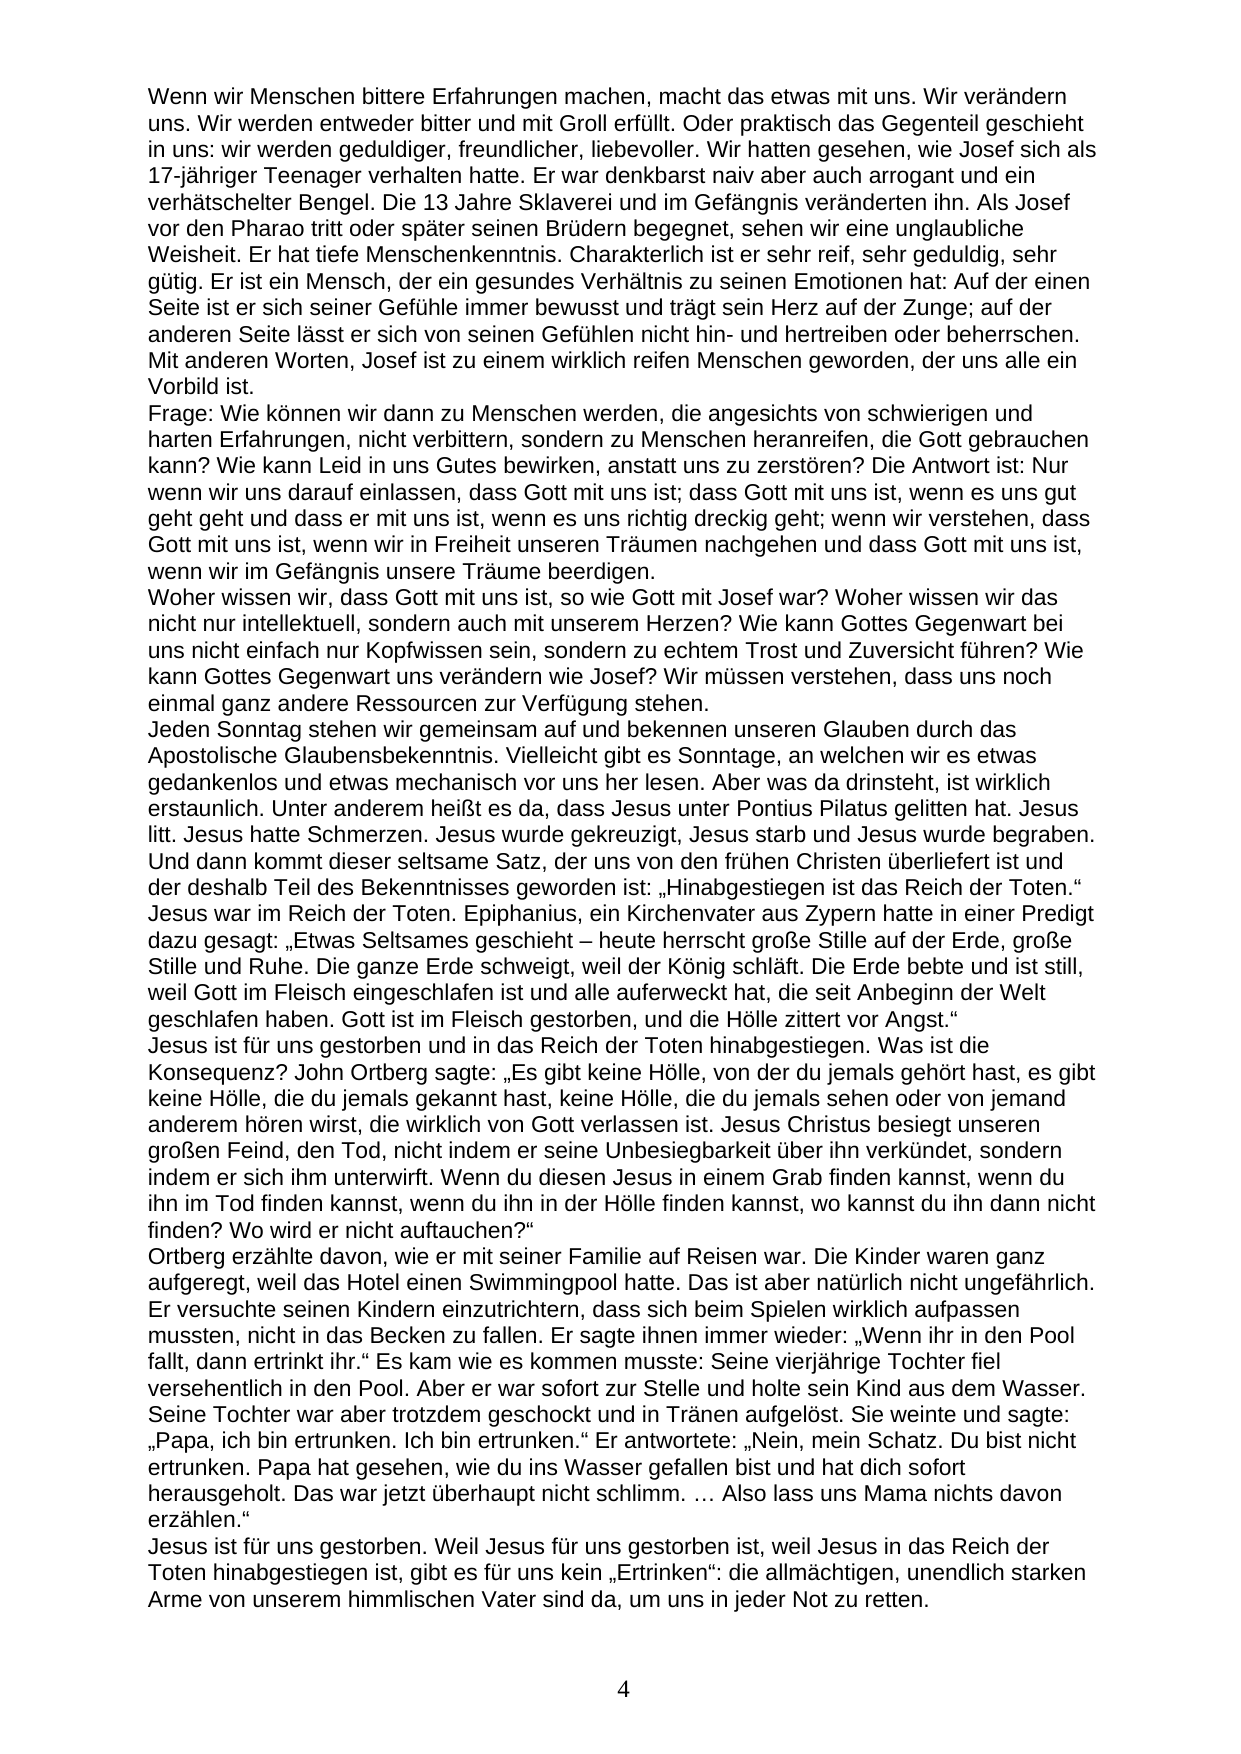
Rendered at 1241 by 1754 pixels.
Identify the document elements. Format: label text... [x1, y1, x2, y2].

text Jesus ist für uns gestorben und in das Reich der Toten hinabgestiegen. Was ist die Konsequenz? John Ortberg sagte: „Es gibt keine Hölle, von der du jemals gehört hast, es gibt keine Hölle, die du jemals gekannt hast, keine Hölle, die du jemals sehen oder von jemand anderem hören wirst, die wirklich von Gott verlassen ist. Jesus Christus besiegt unseren großen Feind, den Tod, nicht indem er seine Unbesiegbarkeit über ihn verkündet, sondern indem er sich ihm unterwirft. Wenn du diesen Jesus in einem Grab finden kannst, wenn du ihn im Tod finden kannst, wenn du ihn in der Hölle finden kannst, wo kannst du ihn dann nicht finden? Wo wird er nicht auftauchen?“ [148, 1032, 1099, 1243]
text Woher wissen wir, dass Gott mit uns ist, so wie Gott mit Josef war? Woher wissen wir das nicht nur intellektuell, sondern auch mit unserem Herzen? Wie kann Gottes Gegenwart bei uns nicht einfach nur Kopfwissen sein, sondern zu echtem Trost und Zuversicht führen? Wie kann Gottes Gegenwart uns verändern wie Josef? Wir müssen verstehen, dass uns noch einmal ganz andere Ressourcen zur Verfügung stehen. [148, 584, 1099, 716]
text Frage: Wie können wir dann zu Menschen werden, die angesichts von schwierigen und harten Erfahrungen, nicht verbittern, sondern zu Menschen heranreifen, die Gott gebrauchen kann? Wie kann Leid in uns Gutes bewirken, anstatt uns zu zerstören? Die Antwort ist: Nur wenn wir uns darauf einlassen, dass Gott mit uns ist; dass Gott mit uns ist, wenn es uns gut geht geht und dass er mit uns ist, wenn es uns richtig dreckig geht; wenn wir verstehen, dass Gott mit uns ist, wenn wir in Freiheit unseren Träumen nachgehen und dass Gott mit uns ist, wenn wir im Gefängnis unsere Träume beerdigen. [148, 399, 1099, 584]
text Ortberg erzählte davon, wie er mit seiner Familie auf Reisen war. Die Kinder waren ganz aufgeregt, weil das Hotel einen Swimmingpool hatte. Das ist aber natürlich nicht ungefährlich. Er versuchte seinen Kindern einzutrichtern, dass sich beim Spielen wirklich aufpassen mussten, nicht in das Becken zu fallen. Er sagte ihnen immer wieder: „Wenn ihr in den Pool fallt, dann ertrinkt ihr.“ Es kam wie es kommen musste: Seine vierjährige Tochter fiel versehentlich in den Pool. Aber er war sofort zur Stelle und holte sein Kind aus dem Wasser. Seine Tochter war aber trotzdem geschockt und in Tränen aufgelöst. Sie weinte und sagte: „Papa, ich bin ertrunken. Ich bin ertrunken.“ Er antwortete: „Nein, mein Schatz. Du bist nicht ertrunken. Papa hat gesehen, wie du ins Wasser gefallen bist und hat dich sofort herausgeholt. Das war jetzt überhaupt nicht schlimm. … Also lass uns Mama nichts davon erzählen.“ [148, 1243, 1099, 1533]
text Jeden Sonntag stehen wir gemeinsam auf und bekennen unseren Glauben durch das Apostolische Glaubensbekenntnis. Vielleicht gibt es Sonntage, an welchen wir es etwas gedankenlos und etwas mechanisch vor uns her lesen. Aber was da drinsteht, ist wirklich erstaunlich. Unter anderem heißt es da, dass Jesus unter Pontius Pilatus gelitten hat. Jesus litt. Jesus hatte Schmerzen. Jesus wurde gekreuzigt, Jesus starb und Jesus wurde begraben. Und dann kommt dieser seltsame Satz, der uns von den frühen Christen überliefert ist und der deshalb Teil des Bekenntnisses geworden ist: „Hinabgestiegen ist das Reich der Toten.“ Jesus war im Reich der Toten. Epiphanius, ein Kirchenvater aus Zypern hatte in einer Predigt dazu gesagt: „Etwas Seltsames geschieht – heute herrscht große Stille auf der Erde, große Stille und Ruhe. Die ganze Erde schweigt, weil der König schläft. Die Erde bebte und ist still, weil Gott im Fleisch eingeschlafen ist und alle auferweckt hat, die seit Anbeginn der Welt geschlafen haben. Gott ist im Fleisch gestorben, und die Hölle zittert vor Angst.“ [148, 716, 1099, 1032]
text Wenn wir Menschen bittere Erfahrungen machen, macht das etwas mit uns. Wir verändern uns. Wir werden entweder bitter und mit Groll erfüllt. Oder praktisch das Gegenteil geschieht in uns: wir werden geduldiger, freundlicher, liebevoller. Wir hatten gesehen, wie Josef sich als 17-jähriger Teenager verhalten hatte. Er war denkbarst naiv aber auch arrogant und ein verhätschelter Bengel. Die 13 Jahre Sklaverei und im Gefängnis veränderten ihn. Als Josef vor den Pharao tritt oder später seinen Brüdern begegnet, sehen wir eine unglaubliche Weisheit. Er hat tiefe Menschenkenntnis. Charakterlich ist er sehr reif, sehr geduldig, sehr gütig. Er ist ein Mensch, der ein gesundes Verhältnis zu seinen Emotionen hat: Auf der einen Seite ist er sich seiner Gefühle immer bewusst und trägt sein Herz auf der Zunge; auf der anderen Seite lässt er sich von seinen Gefühlen nicht hin- und hertreiben oder beherrschen. Mit anderen Worten, Josef ist zu einem wirklich reifen Menschen geworden, der uns alle ein Vorbild ist. [148, 83, 1099, 399]
text Jesus ist für uns gestorben. Weil Jesus für uns gestorben ist, weil Jesus in das Reich der Toten hinabgestiegen ist, gibt es für uns kein „Ertrinken“: die allmächtigen, unendlich starken Arme von unserem himmlischen Vater sind da, um uns in jeder Not zu retten. [148, 1533, 1099, 1612]
